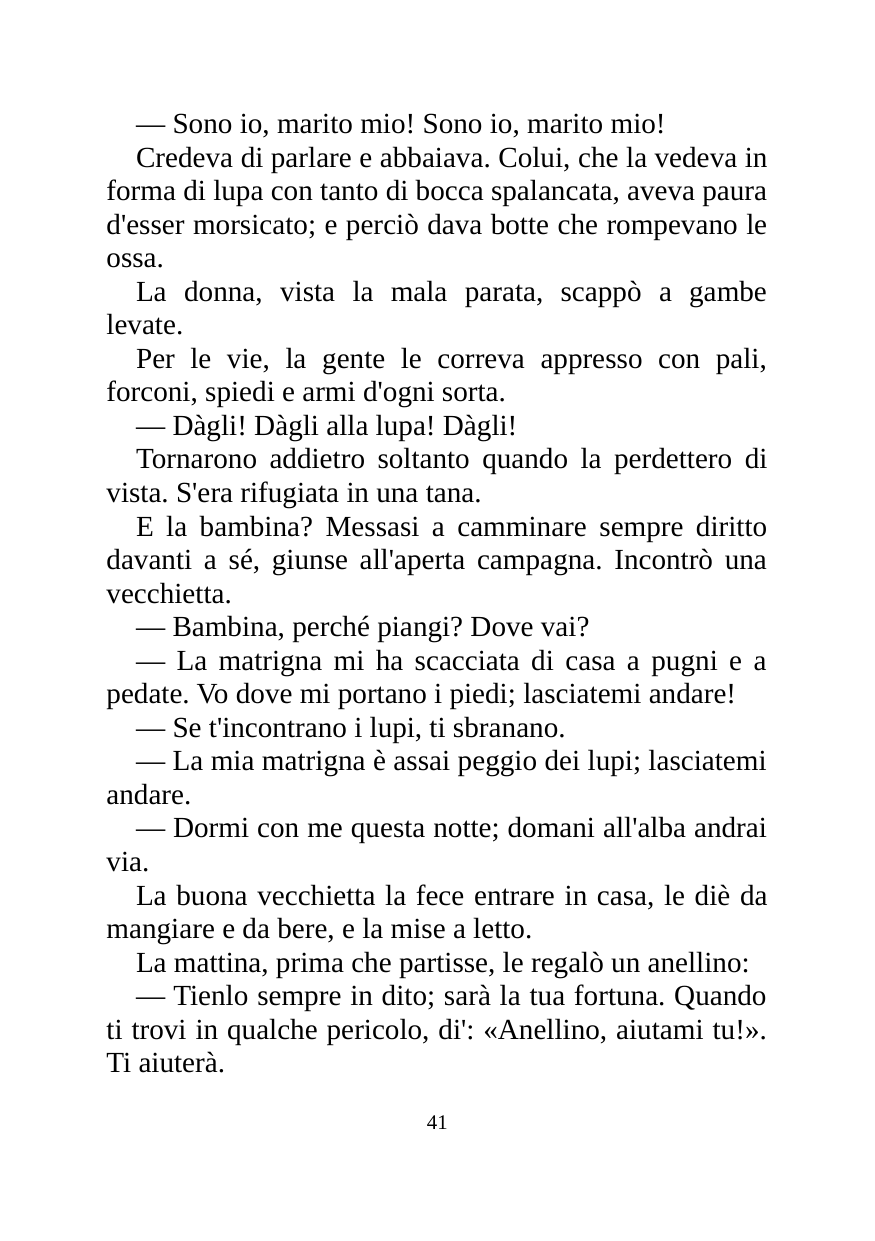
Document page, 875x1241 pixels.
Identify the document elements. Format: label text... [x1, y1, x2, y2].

text Per le vie, la gente le correva appresso con pali, forconi, spiedi e armi d'ogni sorta. [106, 341, 768, 408]
text Credeva di parlare e abbaiava. Colui, che la vedeva in forma di lupa con tanto di bocca spalancata, aveva paura d'esser morsicato; e perciò dava botte che rompevano le ossa. [106, 140, 768, 274]
text — Sono io, marito mio! Sono io, marito mio! [106, 106, 768, 140]
text La buona vecchietta la fece entrare in casa, le diè da mangiare e da bere, e la mise a letto. [106, 878, 768, 945]
text — Dormi con me questa notte; domani all'alba andrai via. [106, 811, 768, 878]
text La donna, vista la mala parata, scappò a gambe levate. [106, 274, 768, 341]
text — La mia matrigna è assai peggio dei lupi; lasciatemi andare. [106, 743, 768, 811]
text — Bambina, perché piangi? Dove vai? [106, 609, 768, 643]
text — Tienlo sempre in dito; sarà la tua fortuna. Quando ti trovi in qualche pericolo, di': «Anellino, aiutami tu!». Ti aiuterà. [106, 978, 768, 1079]
text — La matrigna mi ha scacciata di casa a pugni e a pedate. Vo dove mi portano i piedi; lasciatemi andare! [106, 643, 768, 710]
text E la bambina? Messasi a camminare sempre diritto davanti a sé, giunse all'aperta campagna. Incontrò una vecchietta. [106, 509, 768, 609]
text — Dàgli! Dàgli alla lupa! Dàgli! [106, 408, 768, 442]
text La mattina, prima che partisse, le regalò un anellino: [106, 945, 768, 978]
text — Se t'incontrano i lupi, ti sbranano. [106, 710, 768, 743]
text Tornarono addietro soltanto quando la perdettero di vista. S'era rifugiata in una tana. [106, 442, 768, 509]
